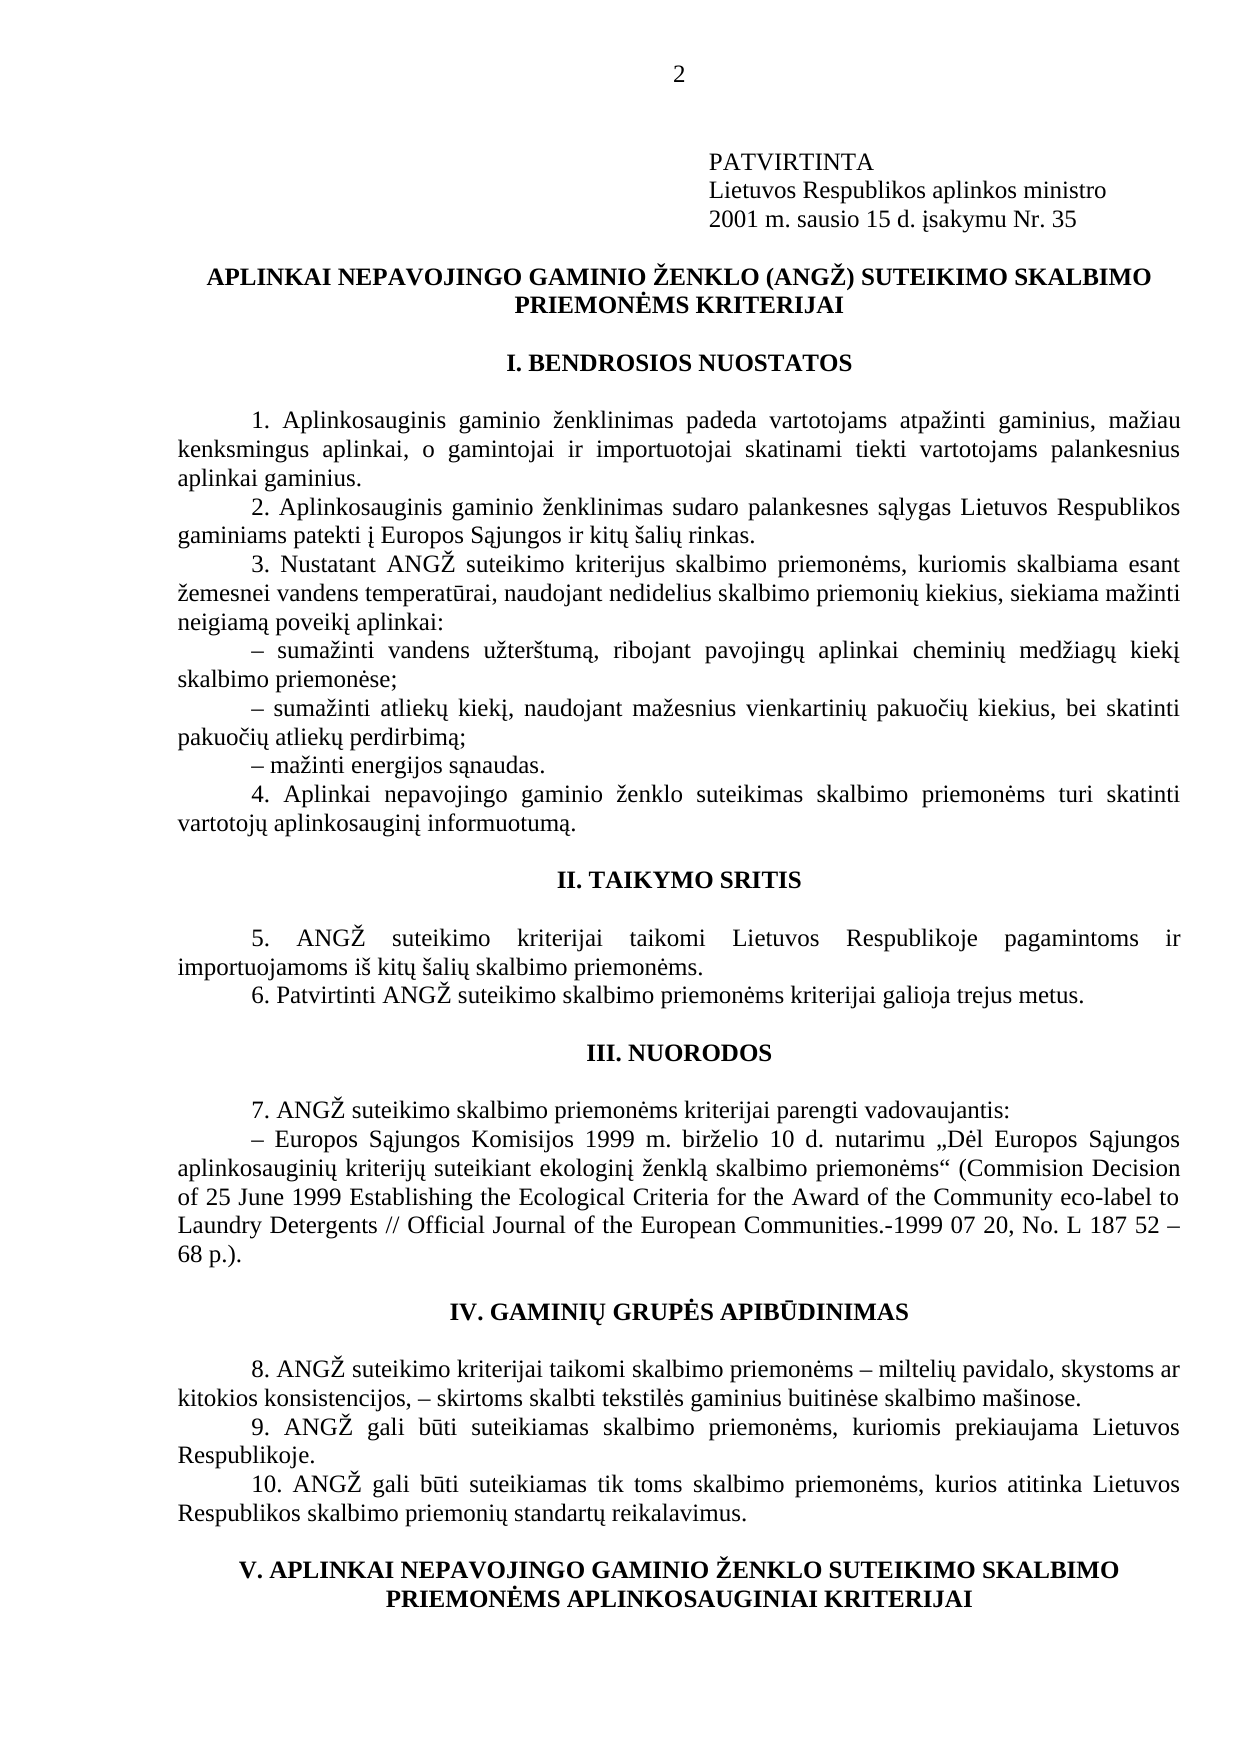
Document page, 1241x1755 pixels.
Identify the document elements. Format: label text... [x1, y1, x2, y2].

text 10. ANGŽ gali būti suteikiamas tik toms skalbimo priemonėms, kurios atitinka Lietuvos Respublikos skalbimo priemonių standartų reikalavimus. [177, 1469, 1181, 1527]
text APLINKAI NEPAVOJINGO GAMINIO ŽENKLO (ANGŽ) SUTEIKIMO SKALBIMO PRIEMONĖMS KRITERIJAI [177, 262, 1181, 319]
text 1. Aplinkosauginis gaminio ženklinimas padeda vartotojams atpažinti gaminius, mažiau kenksmingus aplinkai, o gamintojai ir importuotojai skatinami tiekti vartotojams palankesnius aplinkai gaminius. [177, 406, 1181, 492]
text – Europos Sąjungos Komisijos 1999 m. birželio 10 d. nutarimu „Dėl Europos Sąjungos aplinkosauginių kriterijų suteikiant ekologinį ženklą skalbimo priemonėms“ (Commision Decision of 25 June 1999 Establishing the Ecological Criteria for the Award of the Community eco-label to Laundry Detergents // Official Journal of the European Communities.-1999 07 20, No. L 187 52 – 68 p.). [177, 1124, 1181, 1268]
text I. Bendrosios nuostatos [177, 348, 1181, 377]
text III. Nuorodos [177, 1038, 1181, 1067]
text IV. Gaminių grupės apibūdinimas [177, 1297, 1181, 1326]
text 5. ANGŽ suteikimo kriterijai taikomi Lietuvos Respublikoje pagamintoms ir importuojamoms iš kitų šalių skalbimo priemonėms. [177, 923, 1181, 981]
text – sumažinti vandens užterštumą, ribojant pavojingų aplinkai cheminių medžiagų kiekį skalbimo priemonėse; [177, 636, 1181, 693]
text 6. Patvirtinti ANGŽ suteikimo skalbimo priemonėms kriterijai galioja trejus metus. [177, 981, 1181, 1009]
text V. Aplinkai nepavojingo gaminio ženklo suteikimo skalbimo priemonėms aplinkosauginiai kriterijai [177, 1556, 1181, 1613]
text 9. ANGŽ gali būti suteikiamas skalbimo priemonėms, kuriomis prekiaujama Lietuvos Respublikoje. [177, 1412, 1181, 1469]
text 8. ANGŽ suteikimo kriterijai taikomi skalbimo priemonėms – miltelių pavidalo, skystoms ar kitokios konsistencijos, – skirtoms skalbti tekstilės gaminius buitinėse skalbimo mašinose. [177, 1354, 1181, 1412]
text 4. Aplinkai nepavojingo gaminio ženklo suteikimas skalbimo priemonėms turi skatinti vartotojų aplinkosauginį informuotumą. [177, 779, 1181, 837]
text 7. ANGŽ suteikimo skalbimo priemonėms kriterijai parengti vadovaujantis: [177, 1096, 1181, 1124]
text 2001 m. sausio 15 d. įsakymu Nr. 35 [177, 204, 1181, 233]
text II. Taikymo sritis [177, 866, 1181, 894]
text – mažinti energijos sąnaudas. [177, 751, 1181, 779]
text 3. Nustatant ANGŽ suteikimo kriterijus skalbimo priemonėms, kuriomis skalbiama esant žemesnei vandens temperatūrai, naudojant nedidelius skalbimo priemonių kiekius, siekiama mažinti neigiamą poveikį aplinkai: [177, 549, 1181, 636]
text – sumažinti atliekų kiekį, naudojant mažesnius vienkartinių pakuočių kiekius, bei skatinti pakuočių atliekų perdirbimą; [177, 693, 1181, 751]
text Lietuvos Respublikos aplinkos ministro [177, 176, 1181, 204]
text PATVIRTINTA [177, 147, 1181, 176]
text 2. Aplinkosauginis gaminio ženklinimas sudaro palankesnes sąlygas Lietuvos Respublikos gaminiams patekti į Europos Sąjungos ir kitų šalių rinkas. [177, 492, 1181, 549]
